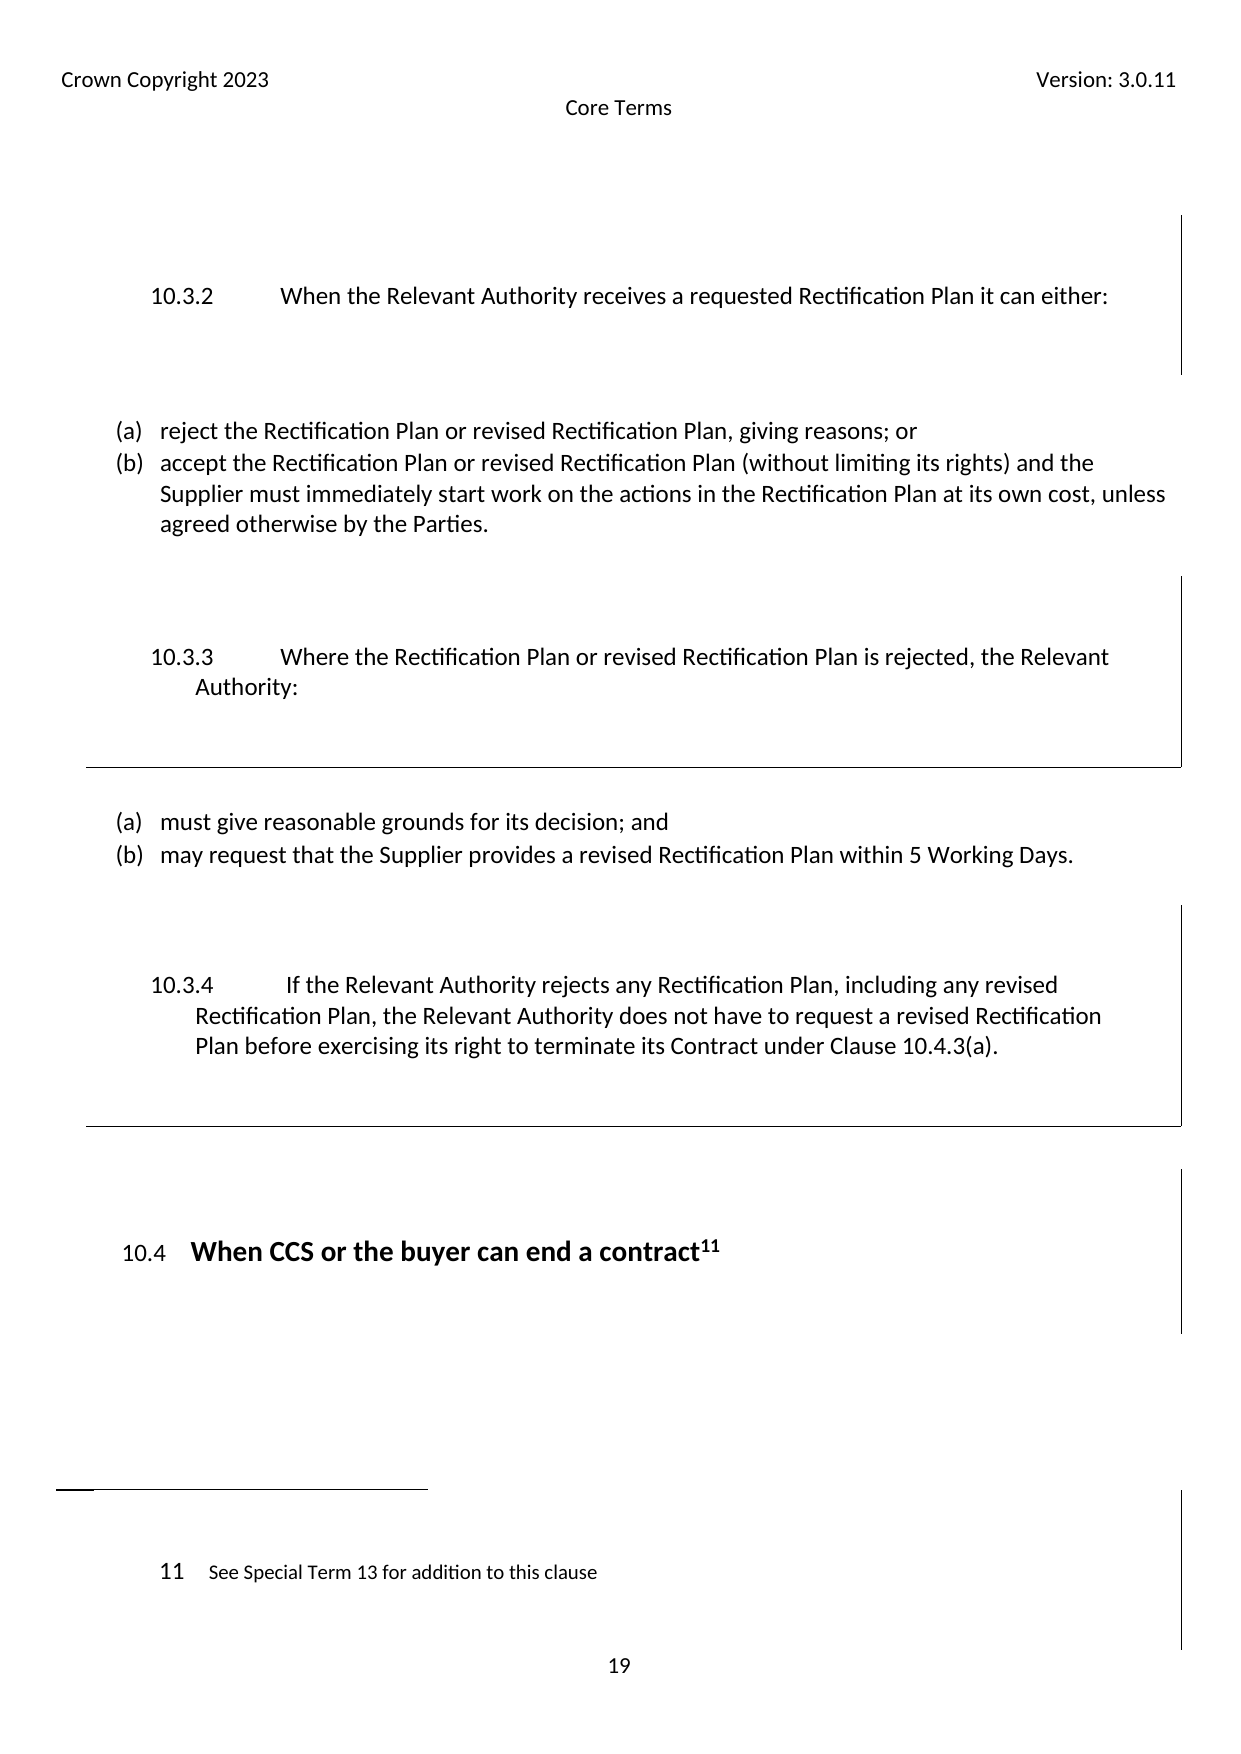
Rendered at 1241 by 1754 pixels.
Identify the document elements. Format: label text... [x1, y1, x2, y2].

list may request that the Supplier provides a revised Rectification Plan within 5 Working Days. [115, 839, 1181, 869]
list If the Relevant Authority rejects any Rectification Plan, including any revised Rectification Plan, the Relevant Authority does not have to request a revised Rectification Plan before exercising its right to terminate its Contract under Clause 10.4.3(a). [86, 905, 1180, 1125]
list must give reasonable grounds for its decision; and [115, 806, 1181, 837]
list When the Relevant Authority receives a requested Rectification Plan it can either: [86, 216, 1180, 375]
list See Special Term 13 for addition to this clause [95, 1491, 1180, 1650]
list When CCS or the buyer can end a contract [57, 1169, 1180, 1334]
list Where the Rectification Plan or revised Rectification Plan is rejected, the Relevant Authority: [86, 577, 1180, 766]
list reject the Rectification Plan or revised Rectification Plan, giving reasons; or [115, 415, 1181, 445]
list accept the Rectification Plan or revised Rectification Plan (without limiting its rights) and the Supplier must immediately start work on the actions in the Rectification Plan at its own cost, unless agreed otherwise by the Parties. [115, 447, 1181, 539]
